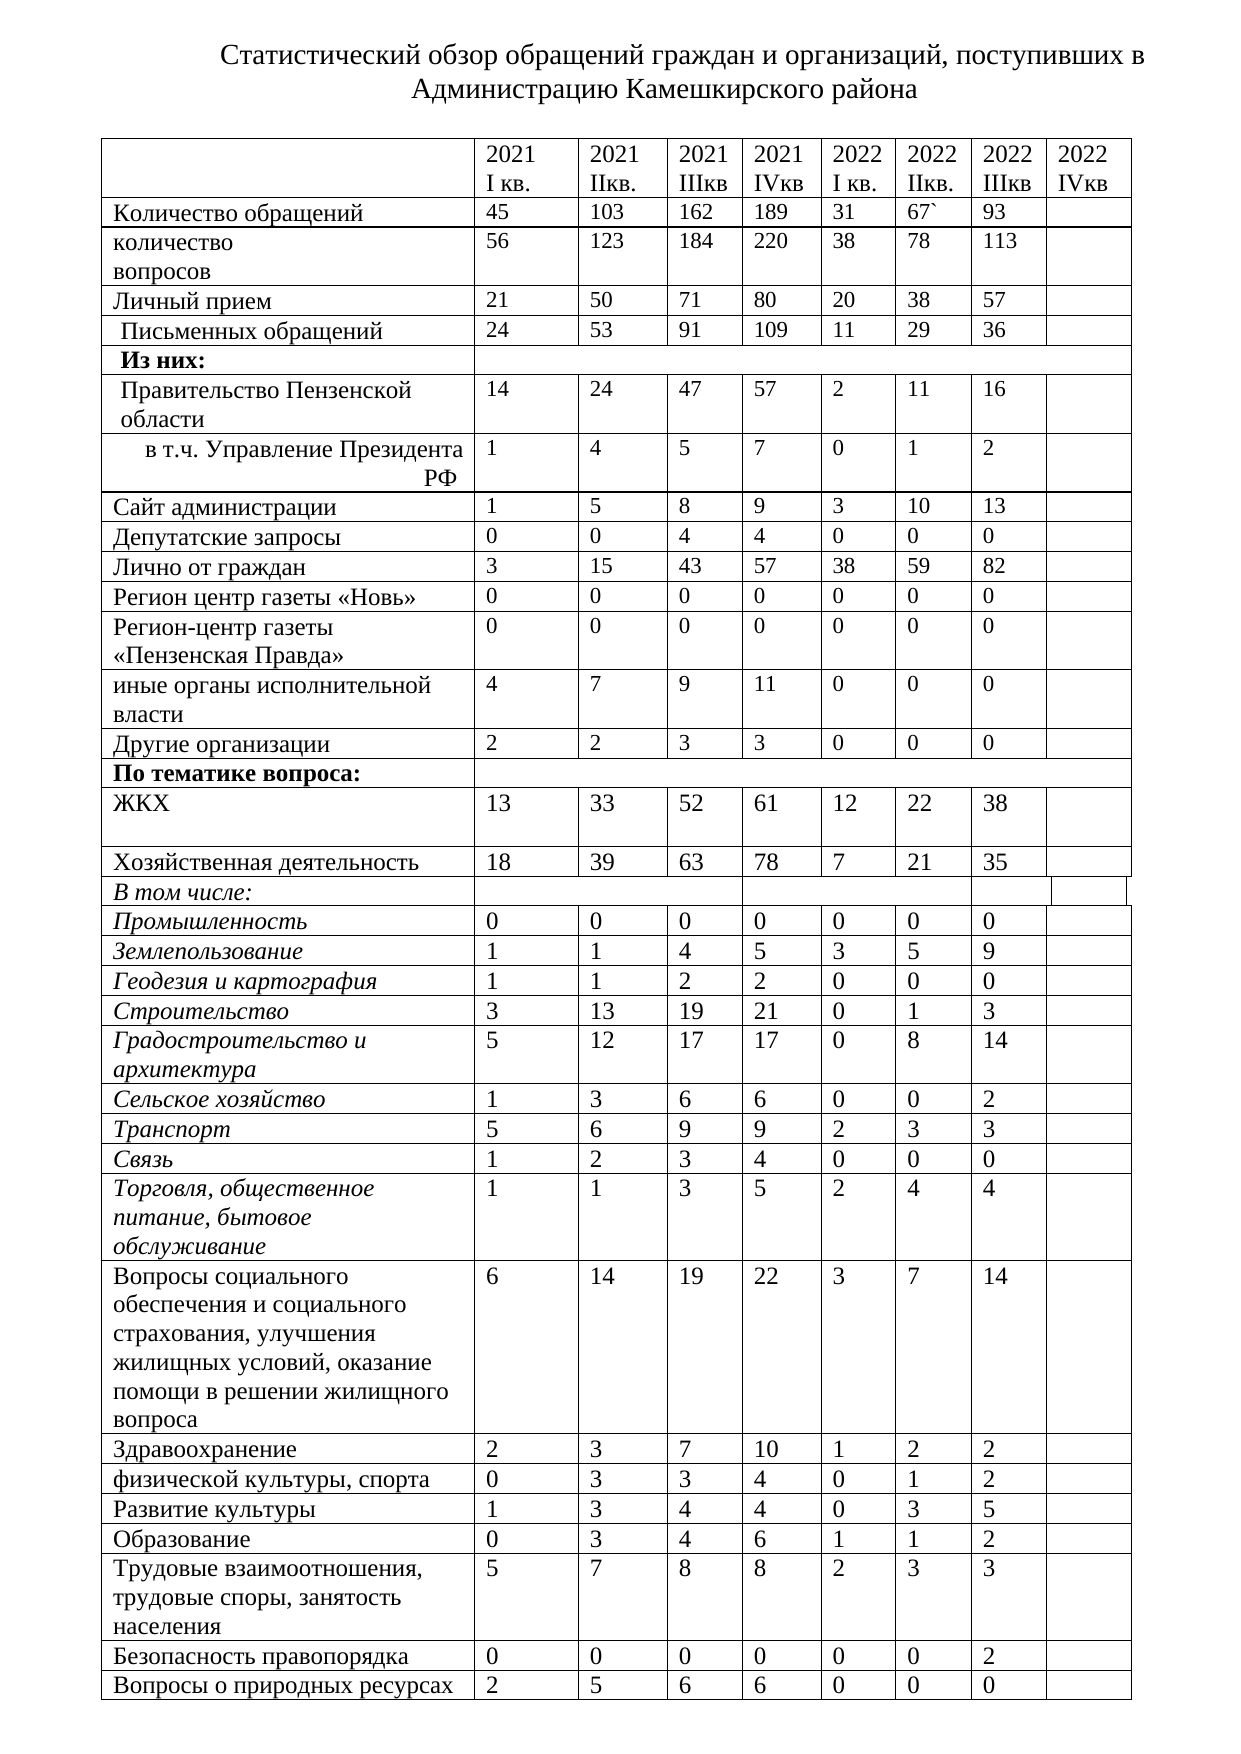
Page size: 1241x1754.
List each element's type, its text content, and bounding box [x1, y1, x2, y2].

table_cell [1047, 493, 1131, 521]
table_cell 0 [579, 906, 667, 935]
table_cell 12 [579, 1026, 667, 1083]
table_cell 14 [972, 1026, 1046, 1083]
table_cell Градостроительство и архитектура [102, 1026, 474, 1083]
table_cell 103 [579, 198, 667, 226]
table_cell 0 [896, 582, 971, 611]
table_cell 1 [475, 434, 578, 491]
table_cell 1 [896, 996, 971, 1024]
table_cell 3 [896, 1114, 971, 1143]
table_cell [1047, 198, 1131, 226]
table_cell 3 [475, 996, 578, 1024]
table_cell 5 [972, 1494, 1046, 1523]
table_cell [1132, 551, 1240, 581]
table_cell 15 [579, 552, 667, 581]
table_cell 9 [743, 1114, 821, 1143]
table_cell 4 [668, 936, 742, 965]
table_header 2022 IIIкв [972, 139, 1046, 197]
table_cell 9 [743, 493, 821, 521]
table_cell 0 [822, 1641, 895, 1669]
table_cell 10 [896, 493, 971, 521]
table_cell [1047, 1494, 1131, 1523]
table_cell 38 [972, 788, 1046, 846]
table_cell [1047, 1084, 1131, 1113]
table_cell Из них: [102, 346, 474, 374]
table_cell Личный прием [102, 286, 474, 315]
table_cell 3 [822, 493, 895, 521]
table_header 2021 I кв. [475, 139, 578, 197]
table_cell 38 [896, 286, 971, 315]
table_cell [1047, 788, 1131, 846]
table_cell Геодезия и картография [102, 966, 474, 995]
table_cell 0 [822, 729, 895, 757]
table_cell [1132, 1083, 1240, 1113]
table_cell 0 [896, 729, 971, 757]
table_cell Лично от граждан [102, 552, 474, 581]
table_cell 52 [668, 788, 742, 846]
table_cell 17 [668, 1026, 742, 1083]
table_cell 3 [668, 1464, 742, 1493]
table_cell Здравоохранение [102, 1434, 474, 1463]
table_cell 4 [743, 1144, 821, 1172]
table_cell 14 [475, 375, 578, 433]
table_cell [1132, 758, 1240, 787]
table_cell 2 [822, 1554, 895, 1640]
table_cell [1132, 285, 1240, 315]
table_cell 71 [668, 286, 742, 315]
table_cell [1132, 1640, 1240, 1669]
table_cell 0 [822, 434, 895, 491]
table_cell Образование [102, 1524, 474, 1552]
table_cell 93 [972, 198, 1046, 226]
table_cell 0 [972, 582, 1046, 611]
table_cell 1 [822, 1434, 895, 1463]
table_cell 0 [972, 906, 1046, 935]
table_cell [1047, 434, 1131, 491]
table_cell 0 [822, 906, 895, 935]
table_cell 91 [668, 316, 742, 344]
table_cell 57 [743, 552, 821, 581]
table_cell 3 [579, 1524, 667, 1552]
table_cell 2 [972, 1084, 1046, 1113]
table_cell 82 [972, 552, 1046, 581]
table_cell Регион центр газеты «Новь» [102, 582, 474, 611]
table_cell 80 [743, 286, 821, 315]
table_cell Регион-центр газеты «Пензенская Правда» [102, 612, 474, 669]
table_cell 189 [743, 198, 821, 226]
table_cell 50 [579, 286, 667, 315]
table_cell [1047, 1671, 1131, 1699]
table_cell 0 [822, 1671, 895, 1699]
table_header 2022 I кв. [822, 139, 895, 197]
table_cell [1132, 315, 1240, 344]
table_cell 2 [972, 1641, 1046, 1669]
table_cell 5 [475, 1026, 578, 1083]
table_cell 19 [668, 1261, 742, 1433]
table_cell 56 [475, 228, 578, 285]
table_cell Землепользование [102, 936, 474, 965]
table_cell 0 [822, 582, 895, 611]
table_cell 0 [972, 670, 1046, 728]
table_cell 0 [822, 1494, 895, 1523]
table_cell [1132, 1113, 1240, 1143]
table_cell [1132, 374, 1240, 433]
table_cell Транспорт [102, 1114, 474, 1143]
table_cell [1132, 1260, 1240, 1433]
table_cell 7 [579, 670, 667, 728]
table_cell В том числе: [102, 877, 474, 905]
table_cell [1132, 1143, 1240, 1172]
table_cell 3 [972, 1554, 1046, 1640]
table_cell 0 [896, 1144, 971, 1172]
table_cell 35 [972, 847, 1046, 876]
table_cell 123 [579, 228, 667, 285]
table_cell 4 [896, 1174, 971, 1260]
table_cell 4 [475, 670, 578, 728]
table_cell 4 [743, 522, 821, 551]
table_cell 9 [972, 936, 1046, 965]
table_cell 0 [475, 522, 578, 551]
table_cell 6 [668, 1671, 742, 1699]
table_cell [1132, 1670, 1240, 1699]
table_cell [1047, 316, 1131, 344]
table_cell [1132, 1493, 1240, 1523]
table_cell 1 [475, 1084, 578, 1113]
table_cell 53 [579, 316, 667, 344]
table_cell 0 [822, 522, 895, 551]
table_cell 6 [743, 1084, 821, 1113]
table_cell 3 [668, 1144, 742, 1172]
table_cell 0 [972, 522, 1046, 551]
table_cell 0 [822, 966, 895, 995]
table_cell 1 [896, 1524, 971, 1552]
table_cell 1 [475, 1144, 578, 1172]
table_cell 5 [743, 936, 821, 965]
table_cell 2 [896, 1434, 971, 1463]
table_cell Строительство [102, 996, 474, 1024]
table_cell 1 [896, 1464, 971, 1493]
table_cell 1 [475, 493, 578, 521]
table_cell Письменных обращений [102, 316, 474, 344]
table_cell 3 [743, 729, 821, 757]
table_cell 0 [896, 612, 971, 669]
table_cell 184 [668, 228, 742, 285]
table_cell 6 [475, 1261, 578, 1433]
table_cell 1 [822, 1524, 895, 1552]
table_cell 2 [972, 434, 1046, 491]
table_cell [1047, 1261, 1131, 1433]
table_cell [1047, 1641, 1131, 1669]
table_cell 4 [743, 1464, 821, 1493]
table_cell 5 [668, 434, 742, 491]
table_cell [1047, 966, 1131, 995]
table_cell [1132, 581, 1240, 611]
table_cell 2 [972, 1434, 1046, 1463]
table_cell 13 [579, 996, 667, 1024]
table_cell 109 [743, 316, 821, 344]
table_cell [1132, 433, 1240, 491]
table_cell 0 [896, 1084, 971, 1113]
table_cell в т.ч. Управление Президента РФ [102, 434, 474, 491]
table_header 2021 IIкв. [579, 139, 667, 197]
table_cell 2 [668, 966, 742, 995]
table_cell 1 [475, 1494, 578, 1523]
table_cell 0 [972, 1144, 1046, 1172]
table_cell [1047, 996, 1131, 1024]
table_cell 13 [475, 788, 578, 846]
table_cell 0 [822, 1084, 895, 1113]
table_cell [1132, 728, 1240, 757]
table_cell 47 [668, 375, 742, 433]
table_cell 9 [668, 1114, 742, 1143]
table_cell физической культуры, спорта [102, 1464, 474, 1493]
table_cell [1047, 1026, 1131, 1083]
table_cell 57 [972, 286, 1046, 315]
table_cell 31 [822, 198, 895, 226]
table_cell 0 [743, 906, 821, 935]
table_cell 1 [475, 1174, 578, 1260]
table_cell [1132, 1173, 1240, 1260]
table_cell 3 [822, 936, 895, 965]
table_cell 3 [475, 552, 578, 581]
table_cell 2 [972, 1464, 1046, 1493]
table_cell [1132, 1463, 1240, 1493]
table_cell [1131, 876, 1240, 905]
table_cell [1047, 729, 1131, 757]
table_cell 3 [668, 1174, 742, 1260]
table_cell 39 [579, 847, 667, 876]
table_cell 1 [579, 966, 667, 995]
table_cell 21 [475, 286, 578, 315]
table_cell [1047, 522, 1131, 551]
table_cell [1047, 1114, 1131, 1143]
table_cell [1132, 935, 1240, 965]
table_cell Сельское хозяйство [102, 1084, 474, 1113]
table_cell 1 [896, 434, 971, 491]
table_cell 0 [579, 522, 667, 551]
table_cell 5 [475, 1554, 578, 1640]
table_cell 67` [896, 198, 971, 226]
table_cell 14 [579, 1261, 667, 1433]
table_cell 2 [972, 1524, 1046, 1552]
table_cell 6 [743, 1524, 821, 1552]
table_cell Другие организации [102, 729, 474, 757]
table_cell 0 [475, 582, 578, 611]
table_cell 20 [822, 286, 895, 315]
table_cell 78 [896, 228, 971, 285]
table_cell 0 [972, 1671, 1046, 1699]
table_cell 7 [822, 847, 895, 876]
table_cell 0 [896, 906, 971, 935]
table_cell [1047, 847, 1131, 876]
table_cell [1132, 1523, 1240, 1552]
table_cell 3 [822, 1261, 895, 1433]
table_cell иные органы исполнительной власти [102, 670, 474, 728]
table_header 2022 IVкв [1047, 139, 1131, 197]
table_cell 0 [972, 729, 1046, 757]
table_cell [1132, 846, 1240, 876]
table_cell 9 [668, 670, 742, 728]
table_cell 2 [475, 729, 578, 757]
table_cell 43 [668, 552, 742, 581]
table_cell Связь [102, 1144, 474, 1172]
table_cell 17 [743, 1026, 821, 1083]
table_cell ЖКХ [102, 788, 474, 846]
table_cell 0 [579, 1641, 667, 1669]
table_cell [1132, 226, 1240, 285]
table_cell [1047, 1174, 1131, 1260]
table_cell 8 [743, 1554, 821, 1640]
table_cell 4 [972, 1174, 1046, 1260]
table_cell 0 [475, 612, 578, 669]
table_cell [1132, 611, 1240, 669]
table_cell 24 [579, 375, 667, 433]
table_cell 11 [822, 316, 895, 344]
table_cell 0 [896, 670, 971, 728]
table_cell 0 [822, 1464, 895, 1493]
table_cell 1 [579, 1174, 667, 1260]
table_cell 162 [668, 198, 742, 226]
table_cell 2 [475, 1671, 578, 1699]
table_cell 0 [822, 612, 895, 669]
table_cell 2 [822, 1174, 895, 1260]
table_cell 4 [579, 434, 667, 491]
table_cell Вопросы о природных ресурсах [102, 1671, 474, 1699]
table_cell 63 [668, 847, 742, 876]
table_cell 38 [822, 552, 895, 581]
table_cell 45 [475, 198, 578, 226]
text Статистический обзор обращений граждан и организаций, поступивших в Администрацию Камешкирского района [177, 37, 1152, 104]
table_cell 13 [972, 493, 1046, 521]
table_cell 5 [896, 936, 971, 965]
table_header 2021 IIIкв [668, 139, 742, 197]
table_cell 0 [475, 1524, 578, 1552]
table_cell 0 [822, 670, 895, 728]
table_cell 3 [579, 1434, 667, 1463]
table_cell 2 [822, 375, 895, 433]
table_cell 0 [668, 612, 742, 669]
table_cell 0 [475, 906, 578, 935]
table_cell [475, 877, 742, 905]
table_cell 0 [822, 1026, 895, 1083]
table_cell [1047, 1464, 1131, 1493]
table_cell 2 [579, 729, 667, 757]
table_cell [1047, 1554, 1131, 1640]
table_cell [1047, 1434, 1131, 1463]
table_cell 0 [972, 966, 1046, 995]
table_cell 22 [896, 788, 971, 846]
table_cell [1047, 612, 1131, 669]
table_cell 78 [743, 847, 821, 876]
table_cell 22 [743, 1261, 821, 1433]
table_cell Количество обращений [102, 198, 474, 226]
table_cell [1132, 995, 1240, 1024]
table_cell 2 [822, 1114, 895, 1143]
table_cell 59 [896, 552, 971, 581]
table_cell 0 [972, 612, 1046, 669]
table_cell Развитие культуры [102, 1494, 474, 1523]
table_cell Торговля, общественное питание, бытовое обслуживание [102, 1174, 474, 1260]
table_cell [1132, 1025, 1240, 1083]
table_cell 0 [579, 612, 667, 669]
table_cell 11 [743, 670, 821, 728]
table_cell [1047, 552, 1131, 581]
table_cell 8 [896, 1026, 971, 1083]
table_cell 10 [743, 1434, 821, 1463]
table_cell 33 [579, 788, 667, 846]
table_cell 113 [972, 228, 1046, 285]
table_cell [1132, 965, 1240, 995]
table_cell 7 [579, 1554, 667, 1640]
table_cell 3 [972, 1114, 1046, 1143]
table_cell Сайт администрации [102, 493, 474, 521]
table_cell 0 [822, 1144, 895, 1172]
table_cell 0 [475, 1464, 578, 1493]
table_header 2022 IIкв. [896, 139, 971, 197]
table_cell [1047, 582, 1131, 611]
table_cell 7 [896, 1261, 971, 1433]
table_cell 3 [668, 729, 742, 757]
table_cell 14 [972, 1261, 1046, 1433]
table_cell [1052, 877, 1126, 905]
table_cell 5 [743, 1174, 821, 1260]
table_cell 1 [475, 936, 578, 965]
table_cell 3 [972, 996, 1046, 1024]
table_cell Трудовые взаимоотношения, трудовые споры, занятость населения [102, 1554, 474, 1640]
table_header 2021 IVкв [743, 139, 821, 197]
table_cell 61 [743, 788, 821, 846]
table_cell [1132, 1553, 1240, 1640]
table_cell По тематике вопроса: [102, 759, 474, 787]
table_cell 24 [475, 316, 578, 344]
table_cell Хозяйственная деятельность [102, 847, 474, 876]
table_cell 19 [668, 996, 742, 1024]
table_cell 2 [579, 1144, 667, 1172]
table_cell 7 [743, 434, 821, 491]
table_cell 6 [579, 1114, 667, 1143]
table_cell [1047, 375, 1131, 433]
table_cell [972, 877, 1051, 905]
table_cell 3 [579, 1464, 667, 1493]
table_cell 29 [896, 316, 971, 344]
table_cell 0 [579, 582, 667, 611]
table_cell 0 [668, 1641, 742, 1669]
table_cell 8 [668, 1554, 742, 1640]
table_cell [1047, 670, 1131, 728]
table_cell 1 [475, 966, 578, 995]
table_cell 21 [896, 847, 971, 876]
table_cell 18 [475, 847, 578, 876]
table_cell [475, 759, 1131, 787]
table_cell 2 [743, 966, 821, 995]
table_cell [1127, 877, 1131, 905]
table_cell Безопасность правопорядка [102, 1641, 474, 1669]
table_cell Правительство Пензенской области [102, 375, 474, 433]
table_cell 0 [896, 1671, 971, 1699]
table_cell 6 [743, 1671, 821, 1699]
table_cell 0 [668, 582, 742, 611]
table_cell [475, 346, 1131, 374]
table_cell [1132, 345, 1240, 374]
table_cell [1047, 936, 1131, 965]
table_header [102, 139, 474, 197]
table_cell [1132, 905, 1240, 935]
table_cell 4 [668, 1494, 742, 1523]
table_cell 3 [579, 1084, 667, 1113]
table_cell 220 [743, 228, 821, 285]
table_cell 0 [743, 612, 821, 669]
table_cell [1047, 906, 1131, 935]
table_cell 0 [896, 1641, 971, 1669]
table_cell Вопросы социального обеспечения и социального страхования, улучшения жилищных условий, оказание помощи в решении жилищного вопроса [102, 1261, 474, 1433]
table_cell 5 [475, 1114, 578, 1143]
table_cell 8 [668, 493, 742, 521]
table_cell [1047, 1144, 1131, 1172]
table_cell 5 [579, 493, 667, 521]
table_cell [1132, 787, 1240, 846]
table_cell 38 [822, 228, 895, 285]
table_cell 4 [743, 1494, 821, 1523]
table_cell 6 [668, 1084, 742, 1113]
table_cell Депутатские запросы [102, 522, 474, 551]
table_cell 57 [743, 375, 821, 433]
table_cell [1132, 669, 1240, 728]
table_cell 12 [822, 788, 895, 846]
table_cell 0 [743, 582, 821, 611]
table_cell [743, 877, 971, 905]
table_cell количество вопросов [102, 228, 474, 285]
table_cell 1 [579, 936, 667, 965]
table_cell [1132, 521, 1240, 551]
table_cell 3 [896, 1494, 971, 1523]
table_cell 0 [743, 1641, 821, 1669]
table_cell 11 [896, 375, 971, 433]
table_cell 3 [579, 1494, 667, 1523]
table_cell 7 [668, 1434, 742, 1463]
table_cell 0 [475, 1641, 578, 1669]
table_cell 0 [822, 996, 895, 1024]
table_cell Промышленность [102, 906, 474, 935]
table_cell [1047, 1524, 1131, 1552]
table_cell [1047, 286, 1131, 315]
table_header [1132, 138, 1240, 197]
table_cell 4 [668, 522, 742, 551]
table_cell 21 [743, 996, 821, 1024]
table_cell [1132, 1433, 1240, 1463]
table_cell 3 [896, 1554, 971, 1640]
table_cell 5 [579, 1671, 667, 1699]
table_cell 4 [668, 1524, 742, 1552]
table_cell 16 [972, 375, 1046, 433]
table_cell [1132, 491, 1240, 521]
table_cell 0 [896, 966, 971, 995]
table_cell 0 [668, 906, 742, 935]
table_cell [1047, 228, 1131, 285]
table_cell 0 [896, 522, 971, 551]
table_cell [1132, 197, 1240, 226]
table_cell 36 [972, 316, 1046, 344]
table_cell 2 [475, 1434, 578, 1463]
